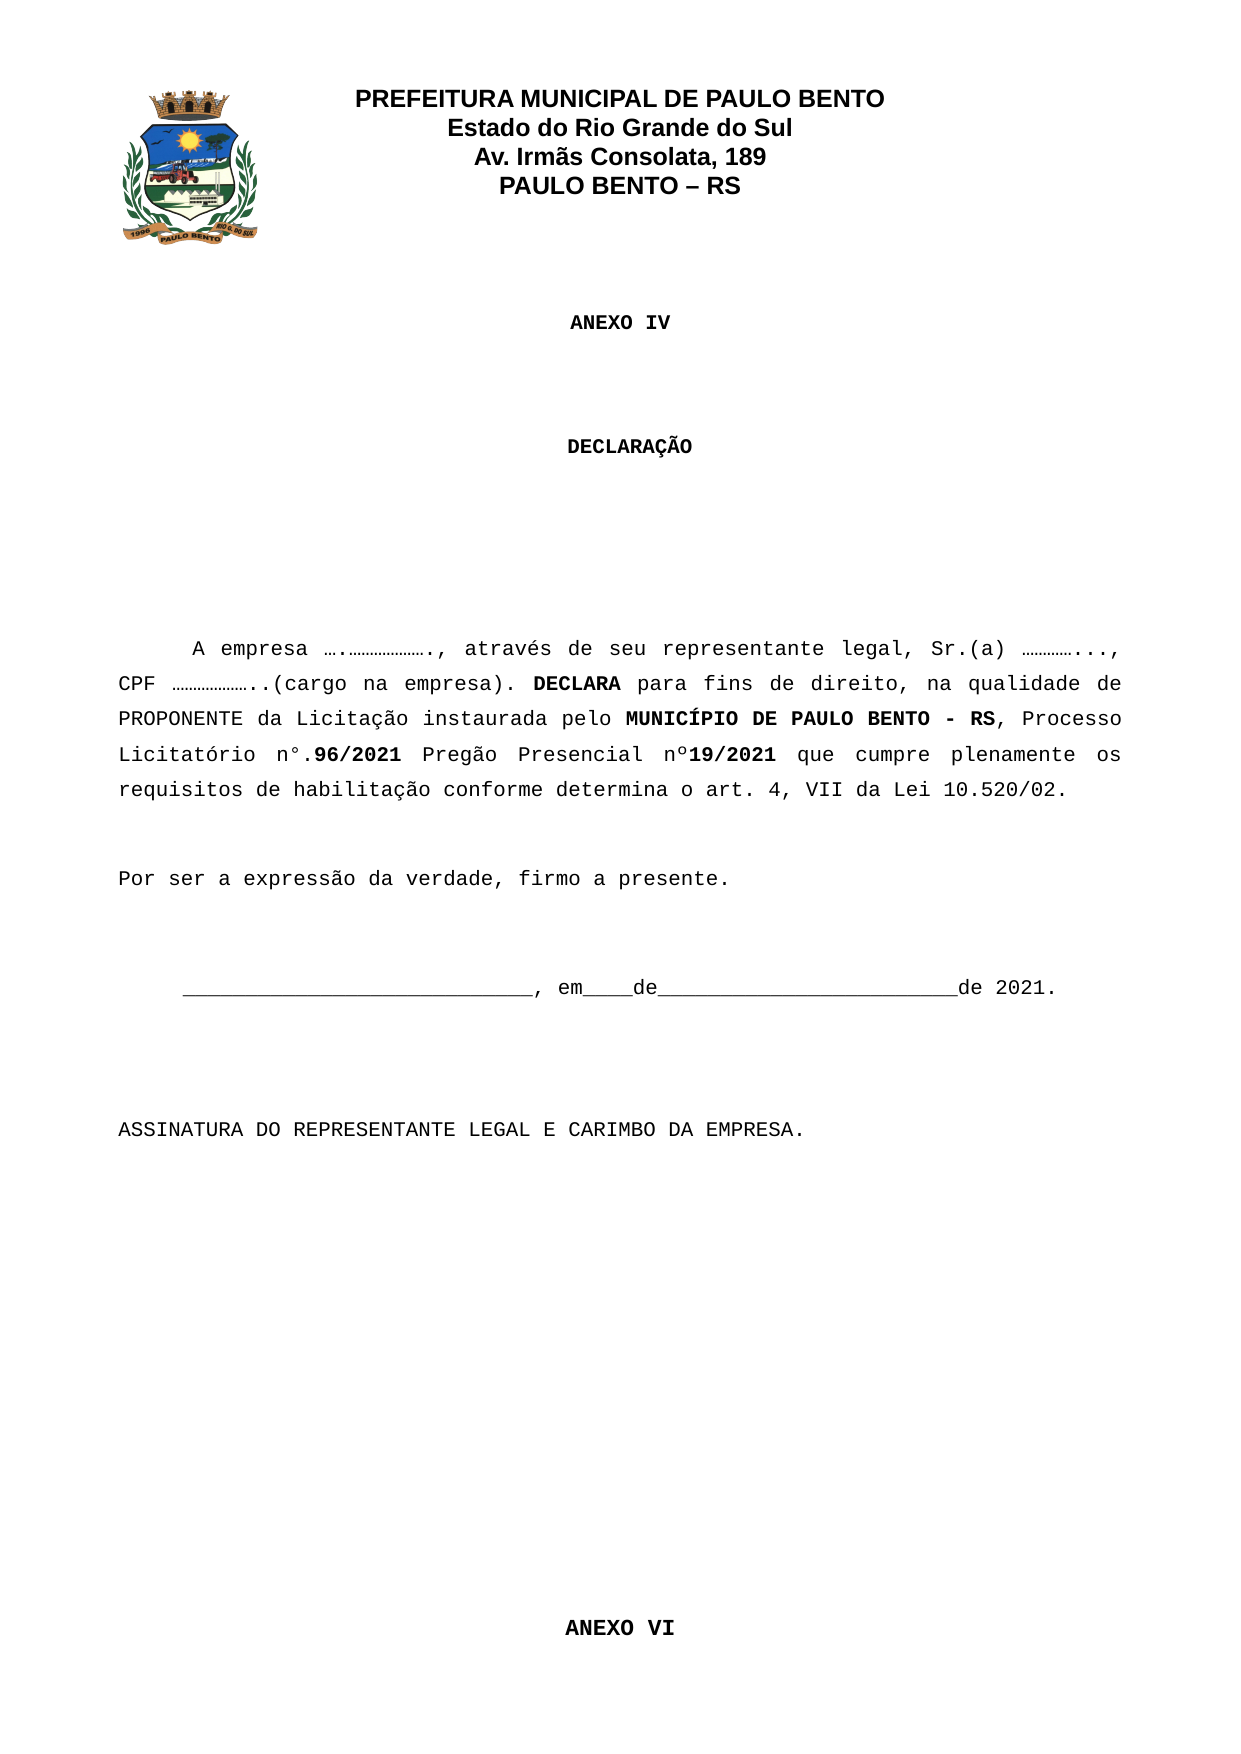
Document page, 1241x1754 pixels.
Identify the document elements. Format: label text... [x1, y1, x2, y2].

text Por ser a expressão da verdade, firmo a presente. [118, 868, 1122, 892]
text A empresa ….………………., através de seu representante legal, Sr.(a) …………..., CPF ………………..(cargo na empresa). DECLARA para fins de direito, na qualidade de PROPONENTE da Licitação instaurada pelo MUNICÍPIO DE PAULO BENTO - RS, Processo Licitatório n°.96/2021 Pregão Presencial nº19/2021 que cumpre plenamente os requisitos de habilitação conforme determina o art. 4, VII da Lei 10.520/02. [118, 638, 1122, 803]
text ANEXO IV [118, 312, 1122, 336]
text ____________________________, em____de________________________de 2021. [118, 977, 1122, 1001]
text DECLARAÇÃO [118, 431, 1122, 460]
text ASSINATURA DO REPRESENTANTE LEGAL E CARIMBO DA EMPRESA. [118, 1119, 1122, 1142]
text ANEXO VI [118, 1616, 1122, 1642]
